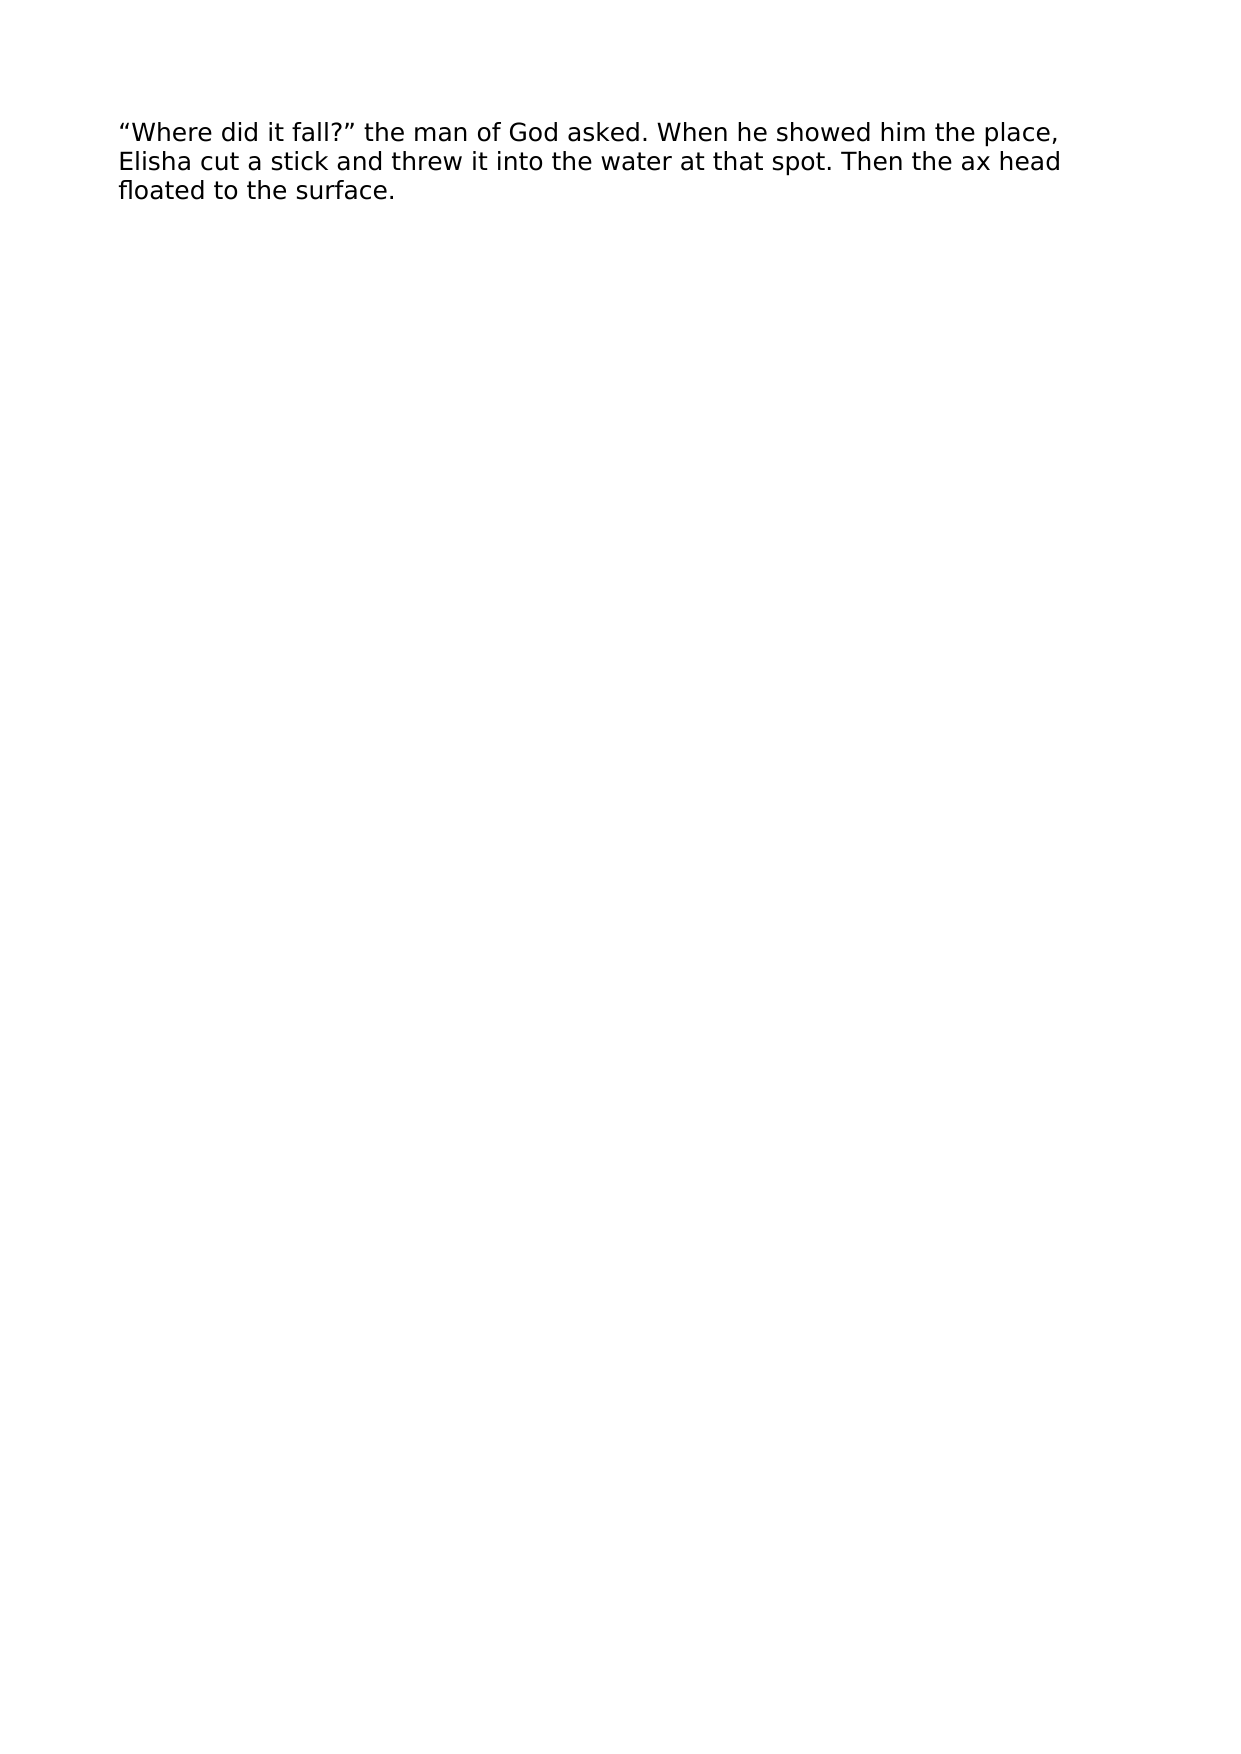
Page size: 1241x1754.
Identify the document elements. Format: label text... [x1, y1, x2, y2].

text “Where did it fall?” the man of God asked. When he showed him the place, Elisha cut a stick and threw it into the water at that spot. Then the ax head floated to the surface. [118, 118, 1122, 206]
